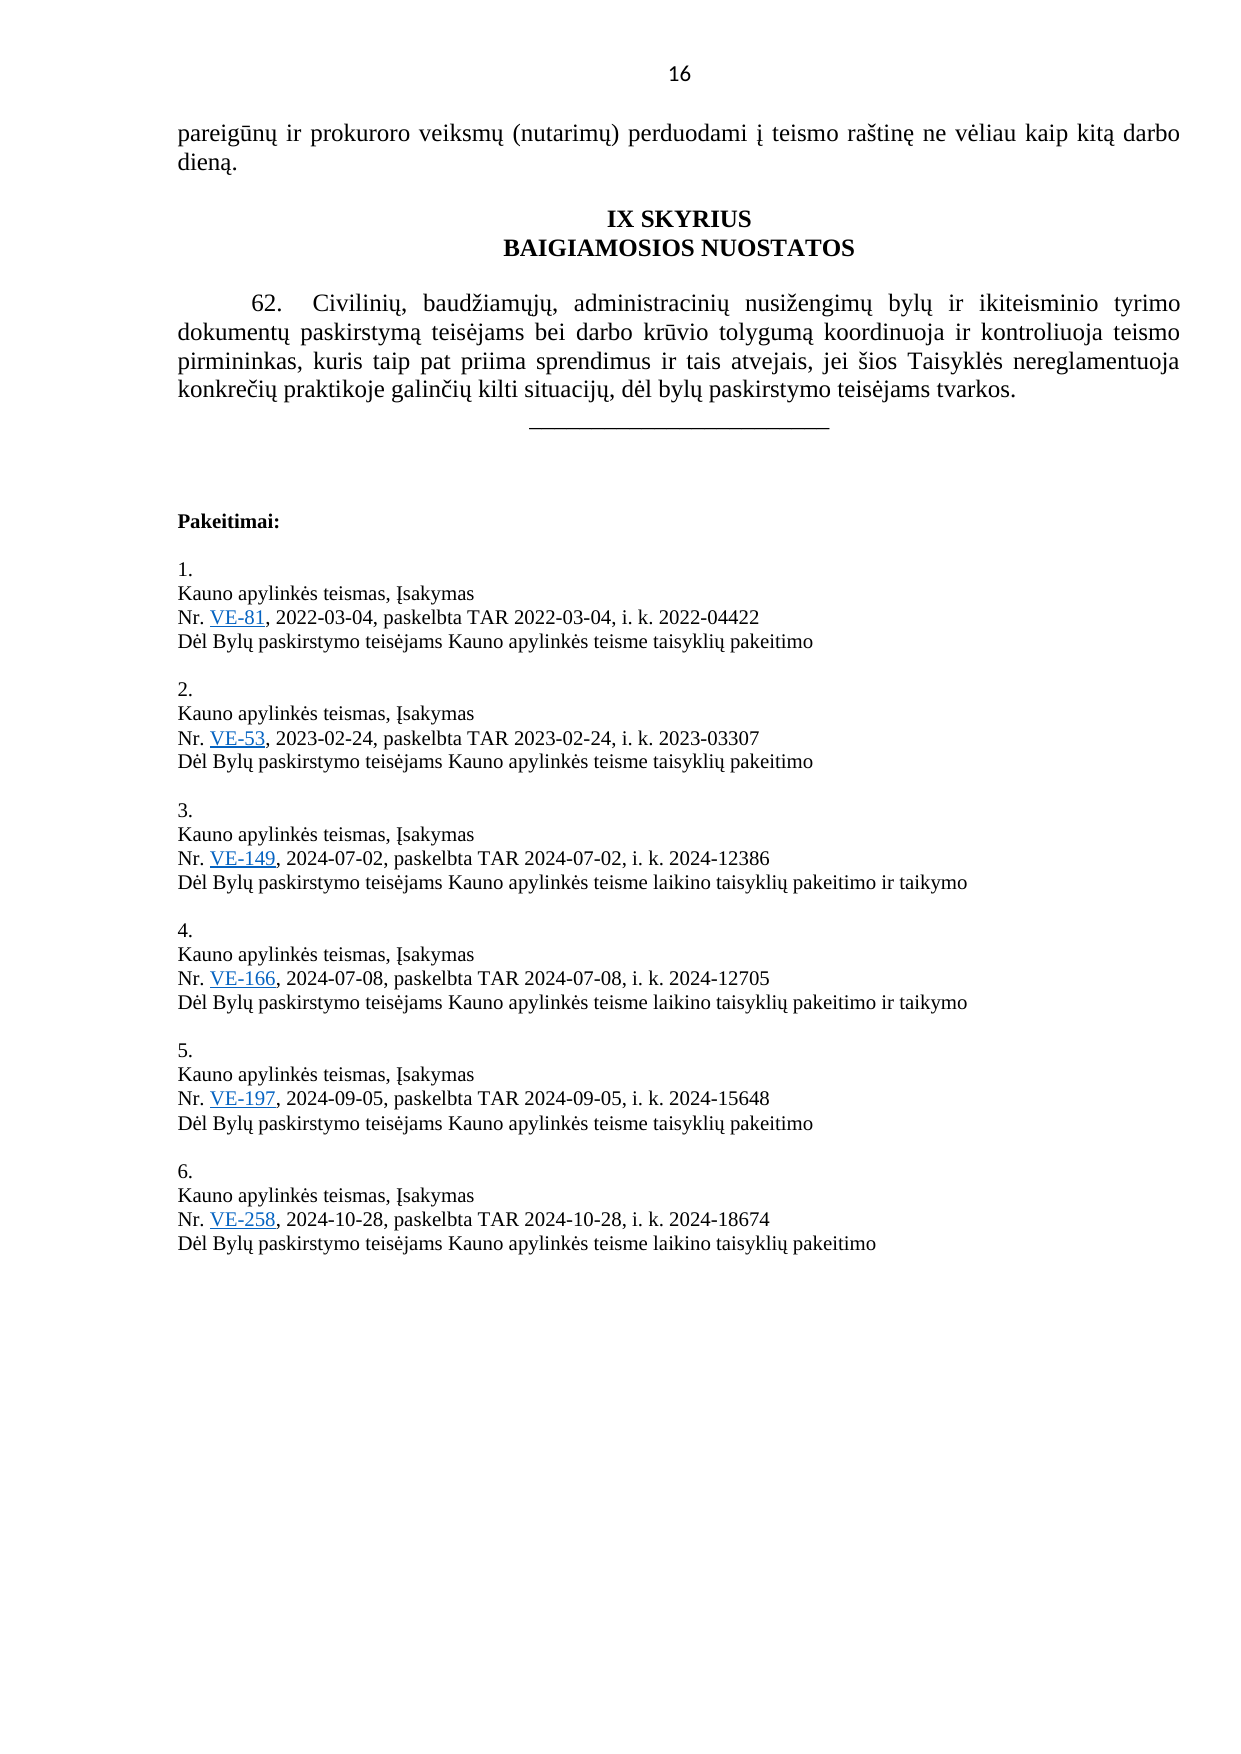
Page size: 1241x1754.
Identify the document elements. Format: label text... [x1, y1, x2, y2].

text Dėl Bylų paskirstymo teisėjams Kauno apylinkės teisme taisyklių pakeitimo [177, 629, 1181, 653]
text Kauno apylinkės teismas, Įsakymas [177, 1183, 1181, 1207]
text IX SKYRIUS [177, 204, 1181, 233]
text Kauno apylinkės teismas, Įsakymas [177, 1062, 1181, 1086]
text Nr. VE-166, 2024-07-08, paskelbta TAR 2024-07-08, i. k. 2024-12705 [177, 966, 1181, 990]
text Nr. VE-149, 2024-07-02, paskelbta TAR 2024-07-02, i. k. 2024-12386 [177, 846, 1181, 870]
text Kauno apylinkės teismas, Įsakymas [177, 581, 1181, 605]
text Kauno apylinkės teismas, Įsakymas [177, 701, 1181, 725]
text BAIGIAMOSIOS NUOSTATOS [177, 233, 1181, 262]
text 4. [177, 918, 1181, 942]
text Nr. VE-258, 2024-10-28, paskelbta TAR 2024-10-28, i. k. 2024-18674 [177, 1207, 1181, 1231]
text Nr. VE-81, 2022-03-04, paskelbta TAR 2022-03-04, i. k. 2022-04422 [177, 605, 1181, 629]
text 6. [177, 1158, 1181, 1183]
text Dėl Bylų paskirstymo teisėjams Kauno apylinkės teisme laikino taisyklių pakeitimo [177, 1231, 1181, 1255]
text Dėl Bylų paskirstymo teisėjams Kauno apylinkės teisme laikino taisyklių pakeitimo ir taikymo [177, 870, 1181, 894]
text 1. [177, 557, 1181, 581]
text Dėl Bylų paskirstymo teisėjams Kauno apylinkės teisme taisyklių pakeitimo [177, 749, 1181, 773]
text 3. [177, 798, 1181, 822]
text ________________________ [177, 403, 1181, 432]
text 62. Civilinių, baudžiamųjų, administracinių nusižengimų bylų ir ikiteisminio tyrimo dokumentų paskirstymą teisėjams bei darbo krūvio tolygumą koordinuoja ir kontroliuoja teismo pirmininkas, kuris taip pat priima sprendimus ir tais atvejais, jei šios Taisyklės nereglamentuoja konkrečių praktikoje galinčių kilti situacijų, dėl bylų paskirstymo teisėjams tvarkos. [177, 288, 1181, 403]
text Kauno apylinkės teismas, Įsakymas [177, 822, 1181, 846]
text Kauno apylinkės teismas, Įsakymas [177, 942, 1181, 966]
text Pakeitimai: [177, 509, 1181, 533]
text Nr. VE-53, 2023-02-24, paskelbta TAR 2023-02-24, i. k. 2023-03307 [177, 725, 1181, 749]
text Dėl Bylų paskirstymo teisėjams Kauno apylinkės teisme laikino taisyklių pakeitimo ir taikymo [177, 990, 1181, 1014]
text Nr. VE-197, 2024-09-05, paskelbta TAR 2024-09-05, i. k. 2024-15648 [177, 1086, 1181, 1110]
text Dėl Bylų paskirstymo teisėjams Kauno apylinkės teisme taisyklių pakeitimo [177, 1110, 1181, 1134]
text pareigūnų ir prokuroro veiksmų (nutarimų) perduodami į teismo raštinę ne vėliau kaip kitą darbo dieną. [177, 118, 1181, 176]
text 2. [177, 677, 1181, 701]
text 5. [177, 1038, 1181, 1062]
